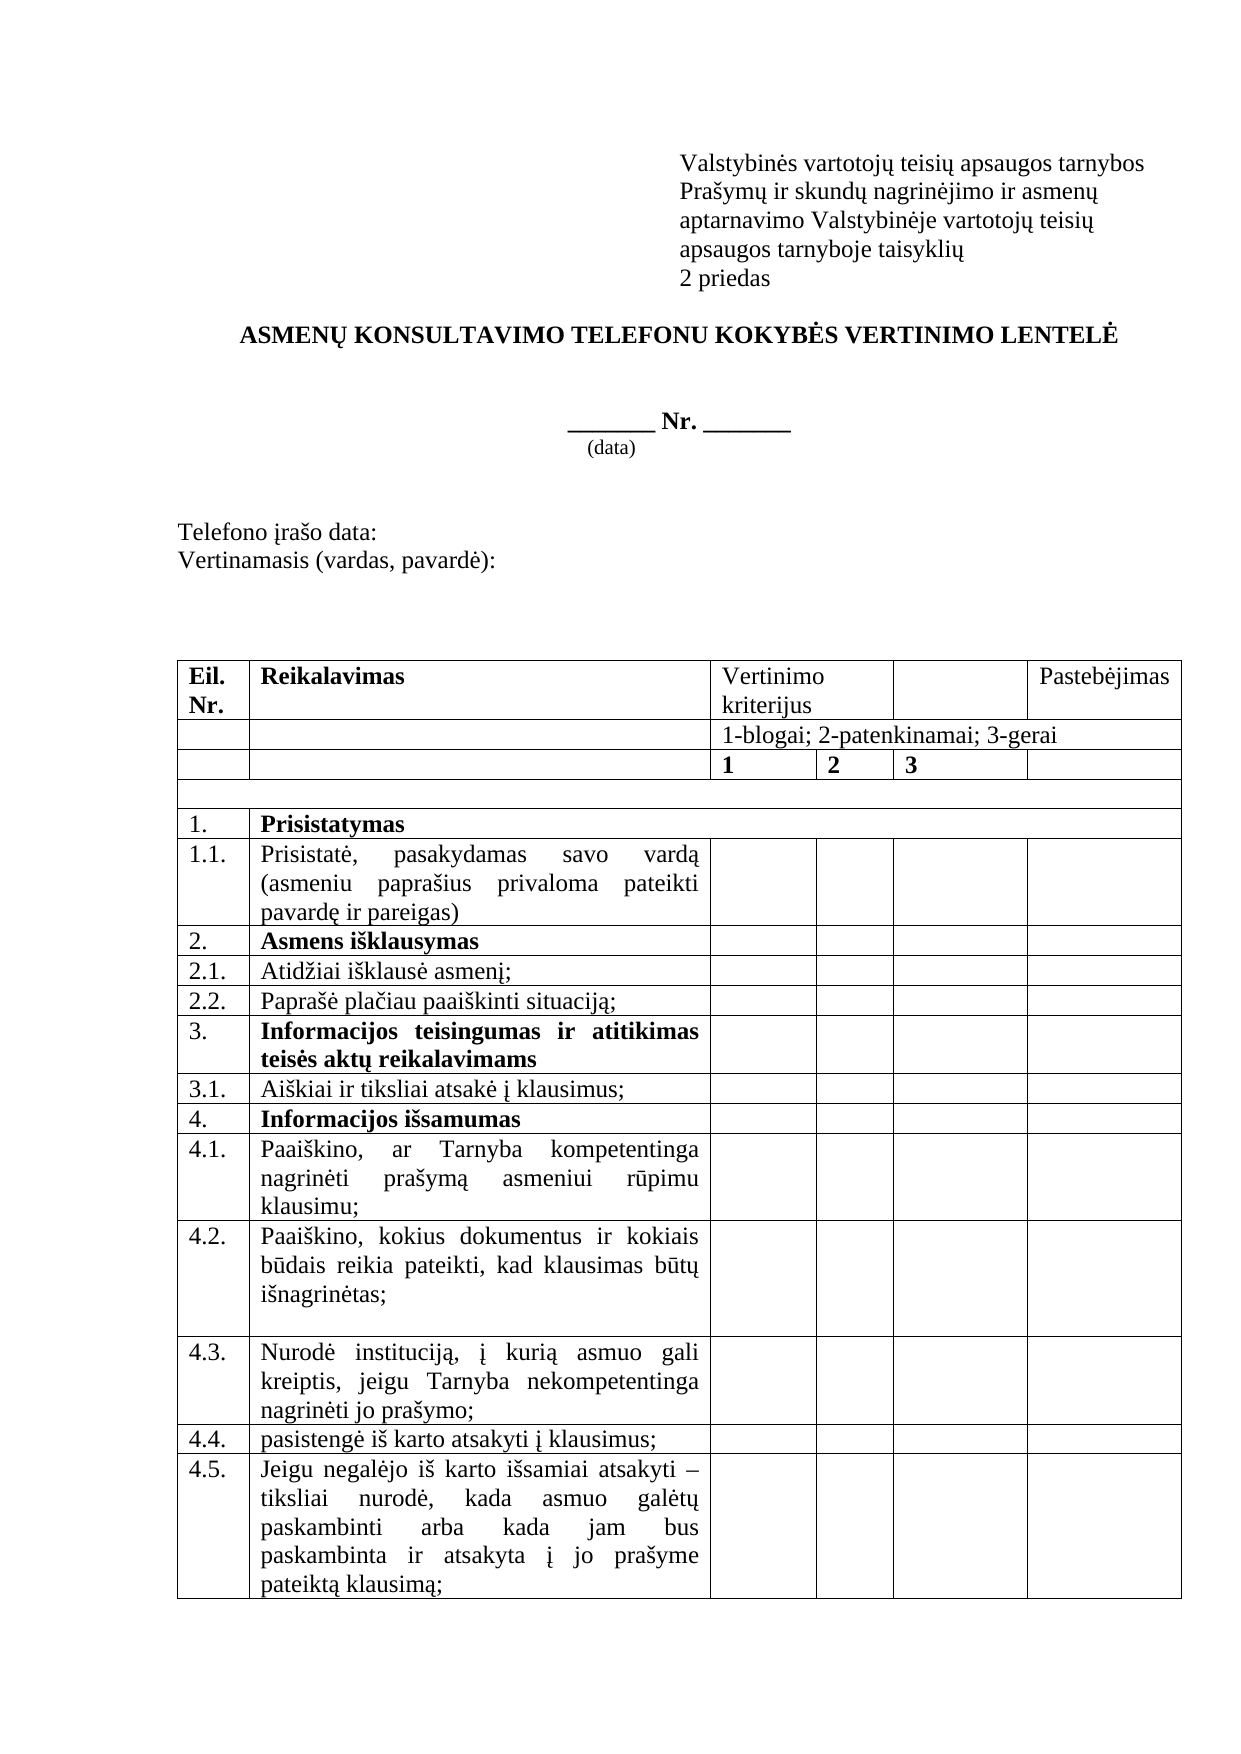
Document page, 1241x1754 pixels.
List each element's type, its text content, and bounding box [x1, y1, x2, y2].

text (data) [41, 435, 1181, 459]
table_cell [1028, 986, 1181, 1015]
table_cell [711, 1016, 816, 1073]
table_header Pastebėjimas [1028, 661, 1181, 719]
table_cell [711, 1134, 816, 1220]
table_cell [894, 1016, 1027, 1073]
table_cell 3 [894, 750, 1027, 778]
table_header [894, 661, 1027, 719]
table_cell Prisistatė, pasakydamas savo vardą (asmeniu paprašius privaloma pateikti pavardę ir pareigas) [250, 839, 710, 925]
table_cell [817, 1221, 893, 1336]
table_cell 4.1. [178, 1134, 249, 1220]
table_cell [894, 839, 1027, 925]
table_cell [178, 750, 249, 778]
table_cell [1028, 1016, 1181, 1073]
text Vertinamasis (vardas, pavardė): [177, 545, 1181, 574]
table_cell [711, 839, 816, 925]
table_cell [894, 956, 1027, 985]
table_cell 2 [817, 750, 893, 778]
table_cell [894, 1134, 1027, 1220]
table_cell Aiškiai ir tiksliai atsakė į klausimus; [250, 1074, 710, 1103]
table_cell [1028, 1425, 1181, 1453]
table_cell [1028, 1074, 1181, 1103]
table_cell [250, 750, 710, 778]
table_cell [1028, 750, 1181, 778]
table_cell [1028, 839, 1181, 925]
table_cell [1028, 926, 1181, 955]
table_cell [1028, 1104, 1181, 1133]
table_cell Atidžiai išklausė asmenį; [250, 956, 710, 985]
table_cell Informacijos teisingumas ir atitikimas teisės aktų reikalavimams [250, 1016, 710, 1073]
table_cell [1028, 1134, 1181, 1220]
table_cell [711, 986, 816, 1015]
table_cell [894, 1074, 1027, 1103]
table_cell [817, 1016, 893, 1073]
table_cell [817, 1074, 893, 1103]
table_cell [894, 1454, 1027, 1598]
table_cell [894, 926, 1027, 955]
table_cell pasistengė iš karto atsakyti į klausimus; [250, 1425, 710, 1453]
table_cell Paaiškino, ar Tarnyba kompetentinga nagrinėti prašymą asmeniui rūpimu klausimu; [250, 1134, 710, 1220]
table_cell 1. [178, 809, 249, 838]
table_cell [817, 956, 893, 985]
table_cell [250, 720, 710, 749]
table_cell [817, 839, 893, 925]
table_header Vertinimo kriterijus [711, 661, 893, 719]
text aptarnavimo Valstybinėje vartotojų teisių [177, 205, 1181, 234]
table_header Reikalavimas [250, 661, 710, 719]
table_cell 4. [178, 1104, 249, 1133]
table_cell [817, 1337, 893, 1423]
table_cell [711, 1425, 816, 1453]
table_cell 4.2. [178, 1221, 249, 1336]
table_cell 4.5. [178, 1454, 249, 1598]
text apsaugos tarnyboje taisyklių [177, 234, 1181, 263]
table_cell Jeigu negalėjo iš karto išsamiai atsakyti – tiksliai nurodė, kada asmuo galėtų paskambinti arba kada jam bus paskambinta ir atsakyta į jo prašyme pateiktą klausimą; [250, 1454, 710, 1598]
table_cell [817, 926, 893, 955]
table_cell [817, 1454, 893, 1598]
table_cell 3.1. [178, 1074, 249, 1103]
table_cell 1.1. [178, 839, 249, 925]
table_cell [711, 1074, 816, 1103]
table_cell [711, 1221, 816, 1336]
table_cell 4.3. [178, 1337, 249, 1423]
table_cell [1028, 1337, 1181, 1423]
table_cell [178, 720, 249, 749]
table_cell 1-blogai; 2-patenkinamai; 3-gerai [711, 720, 1181, 749]
table_cell Asmens išklausymas [250, 926, 710, 955]
table_cell Prisistatymas [250, 809, 1181, 838]
table_cell 1 [711, 750, 816, 778]
table_cell Paaiškino, kokius dokumentus ir kokiais būdais reikia pateikti, kad klausimas būtų išnagrinėtas; [250, 1221, 710, 1336]
table_header Eil. Nr. [178, 661, 249, 719]
text ASMENŲ KONSULTAVIMO TELEFONU KOKYBĖS VERTINIMO LENTELĖ [177, 320, 1181, 349]
table_cell [711, 956, 816, 985]
table_cell [894, 1337, 1027, 1423]
text Valstybinės vartotojų teisių apsaugos tarnybos [177, 148, 1181, 176]
table_cell [817, 986, 893, 1015]
table_cell [894, 986, 1027, 1015]
table_cell [711, 1104, 816, 1133]
table_cell [894, 1425, 1027, 1453]
table_cell [894, 1104, 1027, 1133]
table_cell [1028, 956, 1181, 985]
text Prašymų ir skundų nagrinėjimo ir asmenų [177, 176, 1181, 205]
table_cell 4.4. [178, 1425, 249, 1453]
table_cell [894, 1221, 1027, 1336]
table_cell [817, 1134, 893, 1220]
text Telefono įrašo data: [177, 517, 1181, 545]
table_cell [1028, 1221, 1181, 1336]
text 2 priedas [177, 263, 1181, 291]
table_cell [711, 926, 816, 955]
table_cell Informacijos išsamumas [250, 1104, 710, 1133]
table_cell [1028, 1454, 1181, 1598]
table_cell 2. [178, 926, 249, 955]
table_cell [817, 1425, 893, 1453]
table_cell Paprašė plačiau paaiškinti situaciją; [250, 986, 710, 1015]
table_cell Nurodė instituciją, į kurią asmuo gali kreiptis, jeigu Tarnyba nekompetentinga nagrinėti jo prašymo; [250, 1337, 710, 1423]
table_cell [817, 1104, 893, 1133]
text _______ Nr. _______ [177, 406, 1181, 435]
table_cell [711, 1337, 816, 1423]
table_cell [178, 780, 1181, 808]
table_cell 3. [178, 1016, 249, 1073]
table_cell 2.2. [178, 986, 249, 1015]
table_cell [711, 1454, 816, 1598]
table_cell 2.1. [178, 956, 249, 985]
